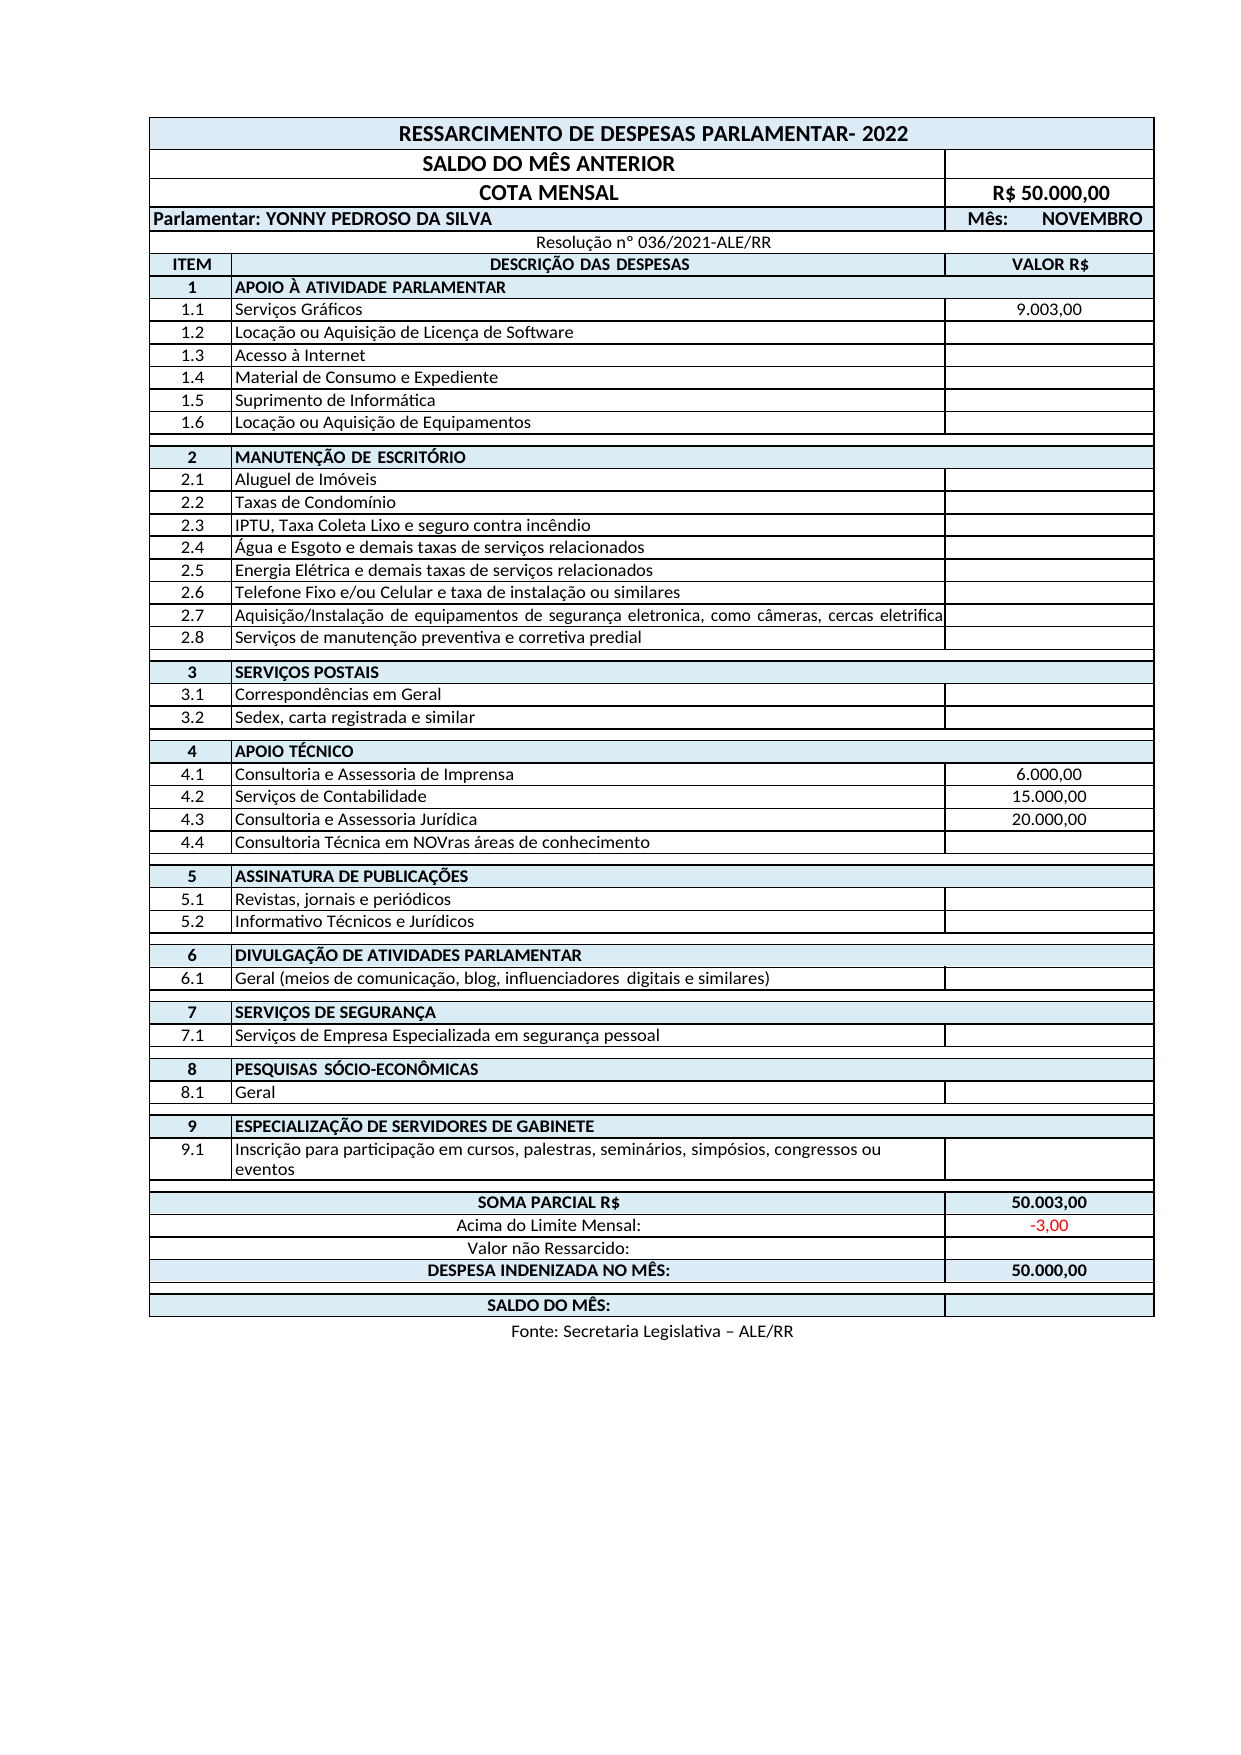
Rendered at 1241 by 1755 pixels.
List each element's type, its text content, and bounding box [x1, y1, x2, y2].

table_cell 2.3 [150, 515, 231, 535]
table_cell Aluguel de Imóveis [232, 469, 944, 490]
table_cell ESPECIALIZAÇÃO DE SERVIDORES DE GABINETE [232, 1116, 1153, 1137]
table_cell 8 [150, 1059, 231, 1080]
table_cell Locação ou Aquisição de Licença de Software [232, 322, 944, 343]
table_cell Consultoria e Assessoria Jurídica [232, 809, 944, 830]
table_cell 2.6 [150, 582, 231, 603]
table_cell 9.003,00 [946, 299, 1153, 320]
table_cell [946, 515, 1153, 535]
table_cell 7.1 [150, 1025, 231, 1046]
table_cell MANUTENÇÃO DE ESCRITÓRIO [232, 447, 1153, 468]
table_cell Mês: NOVEMBRO [946, 208, 1153, 230]
table_cell [150, 854, 1153, 864]
table_cell Consultoria Técnica em NOVras áreas de conhecimento [232, 832, 944, 853]
table_cell Aquisição/Instalação de equipamentos de segurança eletronica, como câmeras, cercas eletrifica [232, 605, 944, 626]
table_cell DESPESA INDENIZADA NO MÊS: [150, 1260, 944, 1281]
table_cell Energia Elétrica e demais taxas de serviços relacionados [232, 560, 944, 581]
table_cell 4 [150, 741, 231, 762]
table_cell Resolução nº 036/2021-ALE/RR [150, 232, 1153, 252]
table_cell Informativo Técnicos e Jurídicos [232, 911, 944, 932]
table_cell 5.2 [150, 911, 231, 932]
table_cell 3.1 [150, 684, 231, 705]
table_cell COTA MENSAL [150, 179, 944, 206]
table_cell APOIO À ATIVIDADE PARLAMENTAR [232, 277, 1153, 298]
table_cell Serviços de Empresa Especializada em segurança pessoal [232, 1025, 944, 1046]
table_cell 3 [150, 662, 231, 683]
table_cell Correspondências em Geral [232, 684, 944, 705]
table_cell Locação ou Aquisição de Equipamentos [232, 412, 944, 433]
table_cell Revistas, jornais e periódicos [232, 888, 944, 909]
table_cell Água e Esgoto e demais taxas de serviços relacionados [232, 537, 944, 558]
table_cell [150, 435, 1153, 445]
table_cell Valor não Ressarcido: [150, 1238, 944, 1259]
table_cell Inscrição para participação em cursos, palestras, seminários, simpósios, congressos ou eventos [232, 1139, 944, 1179]
table_cell -3,00 [946, 1215, 1153, 1236]
table_cell [150, 991, 1153, 1001]
text Fonte: Secretaria Legislativa – ALE/RR [510, 1320, 794, 1342]
table_cell 1.6 [150, 412, 231, 433]
table_cell 6.000,00 [946, 764, 1153, 785]
table_cell [946, 582, 1153, 603]
table_cell 1.4 [150, 367, 231, 388]
table_cell [946, 1139, 1153, 1179]
table_cell DESCRIÇÃO DAS DESPESAS [232, 254, 944, 275]
table_cell [946, 1238, 1153, 1259]
table_cell 7 [150, 1002, 231, 1023]
table_cell DIVULGAÇÃO DE ATIVIDADES PARLAMENTAR [232, 945, 1153, 966]
table_cell R$ 50.000,00 [946, 179, 1153, 206]
table_cell 9 [150, 1116, 231, 1137]
table_cell 20.000,00 [946, 809, 1153, 830]
table_cell VALOR R$ [946, 254, 1153, 275]
table_cell [946, 1295, 1153, 1316]
table_cell 5 [150, 866, 231, 887]
table_cell [946, 345, 1153, 366]
table_cell Sedex, carta registrada e similar [232, 707, 944, 728]
table_cell [946, 469, 1153, 490]
table_cell Taxas de Condomínio [232, 492, 944, 513]
table_cell [150, 1104, 1153, 1114]
table_cell [946, 492, 1153, 513]
table_header RESSARCIMENTO DE DESPESAS PARLAMENTAR- 2022 [150, 118, 1153, 149]
table_cell 4.3 [150, 809, 231, 830]
table_cell [946, 390, 1153, 411]
table_cell 2.2 [150, 492, 231, 513]
table_cell [946, 560, 1153, 581]
table_cell Parlamentar: YONNY PEDROSO DA SILVA [150, 208, 944, 230]
table_cell [946, 1082, 1153, 1103]
table_cell Material de Consumo e Expediente [232, 367, 944, 388]
table_cell Serviços de manutenção preventiva e corretiva predial [232, 627, 944, 648]
table_cell 1.1 [150, 299, 231, 320]
table_cell 4.1 [150, 764, 231, 785]
table_cell Geral [232, 1082, 944, 1103]
table_cell [946, 150, 1153, 177]
table_cell 8.1 [150, 1082, 231, 1103]
table_cell [150, 650, 1153, 660]
table_cell 2.1 [150, 469, 231, 490]
table_cell Geral (meios de comunicação, blog, influenciadores digitais e similares) [232, 968, 944, 989]
table_cell Acima do Limite Mensal: [150, 1215, 944, 1236]
table_cell APOIO TÉCNICO [232, 741, 1153, 762]
table_cell [946, 911, 1153, 932]
table_cell 2.4 [150, 537, 231, 558]
table_cell [946, 1025, 1153, 1046]
table_cell [946, 707, 1153, 728]
table_cell 3.2 [150, 707, 231, 728]
table_cell [150, 1181, 1153, 1191]
table_cell 2 [150, 447, 231, 468]
table_cell [150, 730, 1153, 739]
table_cell Suprimento de Informática [232, 390, 944, 411]
table_cell Consultoria e Assessoria de Imprensa [232, 764, 944, 785]
table_cell ASSINATURA DE PUBLICAÇÕES [232, 866, 1153, 887]
table_cell 5.1 [150, 888, 231, 909]
table_cell 9.1 [150, 1139, 231, 1179]
table_cell [946, 605, 1153, 626]
table_cell 1 [150, 277, 231, 298]
table_cell ITEM [150, 254, 231, 275]
table_cell [946, 322, 1153, 343]
table_cell [150, 1283, 1153, 1293]
table_cell 2.7 [150, 605, 231, 626]
table_cell 2.5 [150, 560, 231, 581]
table_cell 4.4 [150, 832, 231, 853]
table_cell PESQUISAS SÓCIO-ECONÔMICAS [232, 1059, 1153, 1080]
table_cell [946, 888, 1153, 909]
table_cell 2.8 [150, 627, 231, 648]
table_cell 1.3 [150, 345, 231, 366]
table_cell [946, 412, 1153, 433]
table_cell 1.2 [150, 322, 231, 343]
table_cell [150, 1047, 1153, 1057]
table_cell SALDO DO MÊS ANTERIOR [150, 150, 944, 177]
table_cell Serviços de Contabilidade [232, 786, 944, 807]
table_cell 4.2 [150, 786, 231, 807]
table_cell [150, 934, 1153, 944]
table_cell [946, 627, 1153, 648]
table_cell Acesso à Internet [232, 345, 944, 366]
table_cell 50.000,00 [946, 1260, 1153, 1281]
table_cell SERVIÇOS POSTAIS [232, 662, 1153, 683]
table_cell 6.1 [150, 968, 231, 989]
table_cell Telefone Fixo e/ou Celular e taxa de instalação ou similares [232, 582, 944, 603]
table_cell 1.5 [150, 390, 231, 411]
table_cell SALDO DO MÊS: [150, 1295, 944, 1316]
table_cell [946, 537, 1153, 558]
table_cell SOMA PARCIAL R$ [150, 1193, 944, 1213]
table_cell 50.003,00 [946, 1193, 1153, 1213]
table_cell [946, 684, 1153, 705]
table_cell 15.000,00 [946, 786, 1153, 807]
table_cell [946, 968, 1153, 989]
table_cell [946, 367, 1153, 388]
table_cell IPTU, Taxa Coleta Lixo e seguro contra incêndio [232, 515, 944, 535]
table_cell Serviços Gráficos [232, 299, 944, 320]
table_cell 6 [150, 945, 231, 966]
table_cell SERVIÇOS DE SEGURANÇA [232, 1002, 1153, 1023]
table_cell [946, 832, 1153, 853]
